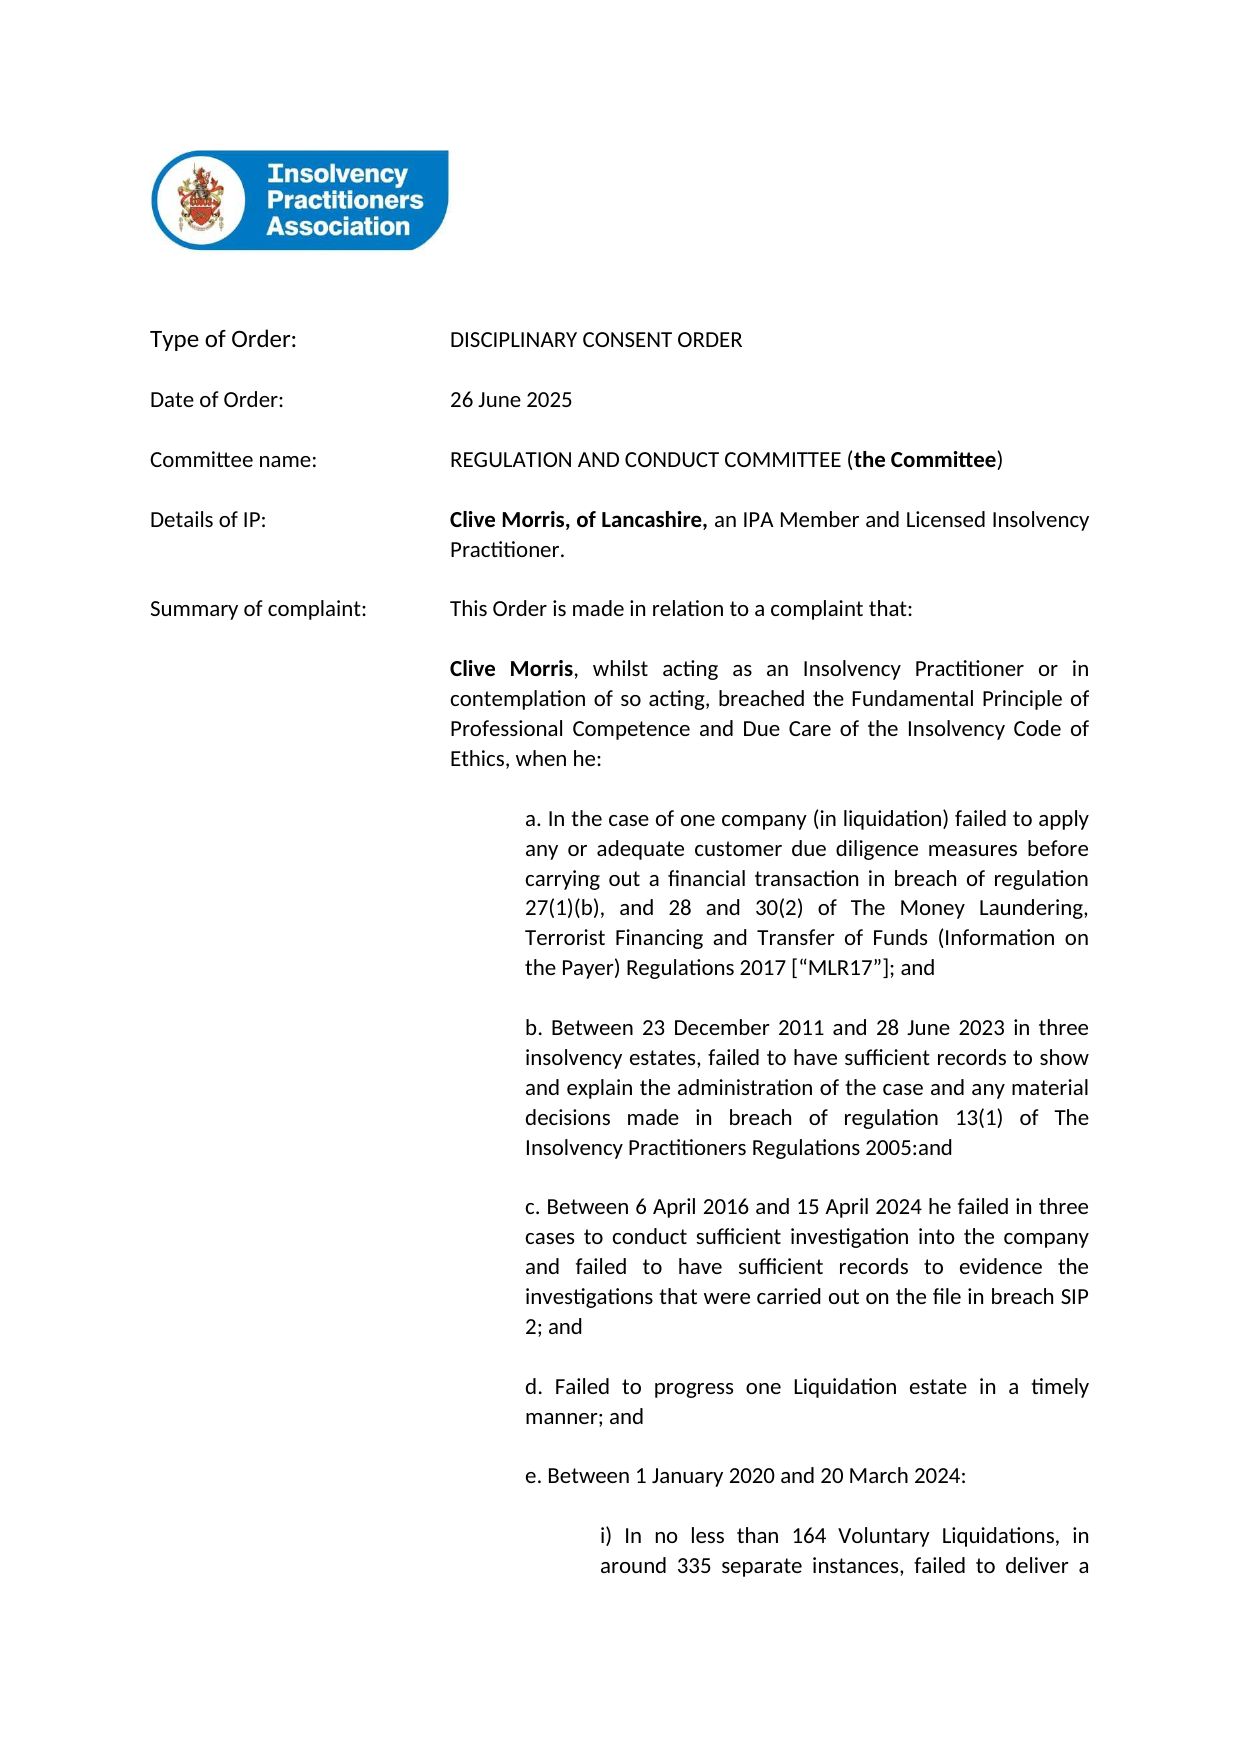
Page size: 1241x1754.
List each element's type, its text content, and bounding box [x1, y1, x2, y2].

text Date of Order: 26 June 2025 [150, 385, 1090, 413]
text Committee name: REGULATION AND CONDUCT COMMITTEE (the Committee) [150, 445, 1090, 473]
text b. Between 23 December 2011 and 28 June 2023 in three insolvency estates, failed to have sufficient records to show and explain the administration of the case and any material decisions made in breach of regulation 13(1) of The Insolvency Practitioners Regulations 2005:and [525, 1013, 1090, 1161]
text i) In no less than 164 Voluntary Liquidations, in around 335 separate instances, failed to deliver a [600, 1521, 1090, 1579]
text Clive Morris, whilst acting as an Insolvency Practitioner or in contemplation of so acting, breached the Fundamental Principle of Professional Competence and Due Care of the Insolvency Code of Ethics, when he: [450, 654, 1090, 772]
text d. Failed to progress one Liquidation estate in a timely manner; and [525, 1372, 1090, 1430]
text Type of Order: DISCIPLINARY CONSENT ORDER [150, 323, 1090, 353]
text Details of IP: Clive Morris, of Lancashire, an IPA Member and Licensed Insolvency Practitioner. [150, 505, 1090, 563]
text Summary of complaint: This Order is made in relation to a complaint that: [150, 594, 1090, 623]
text a. In the case of one company (in liquidation) failed to apply any or adequate customer due diligence measures before carrying out a financial transaction in breach of regulation 27(1)(b), and 28 and 30(2) of The Money Laundering, Terrorist Financing and Transfer of Funds (Information on the Payer) Regulations 2017 [“MLR17”]; and [525, 804, 1090, 981]
text e. Between 1 January 2020 and 20 March 2024: [525, 1462, 1090, 1489]
text c. Between 6 April 2016 and 15 April 2024 he failed in three cases to conduct sufficient investigation into the company and failed to have sufficient records to evidence the investigations that were carried out on the file in breach SIP 2; and [525, 1192, 1090, 1340]
